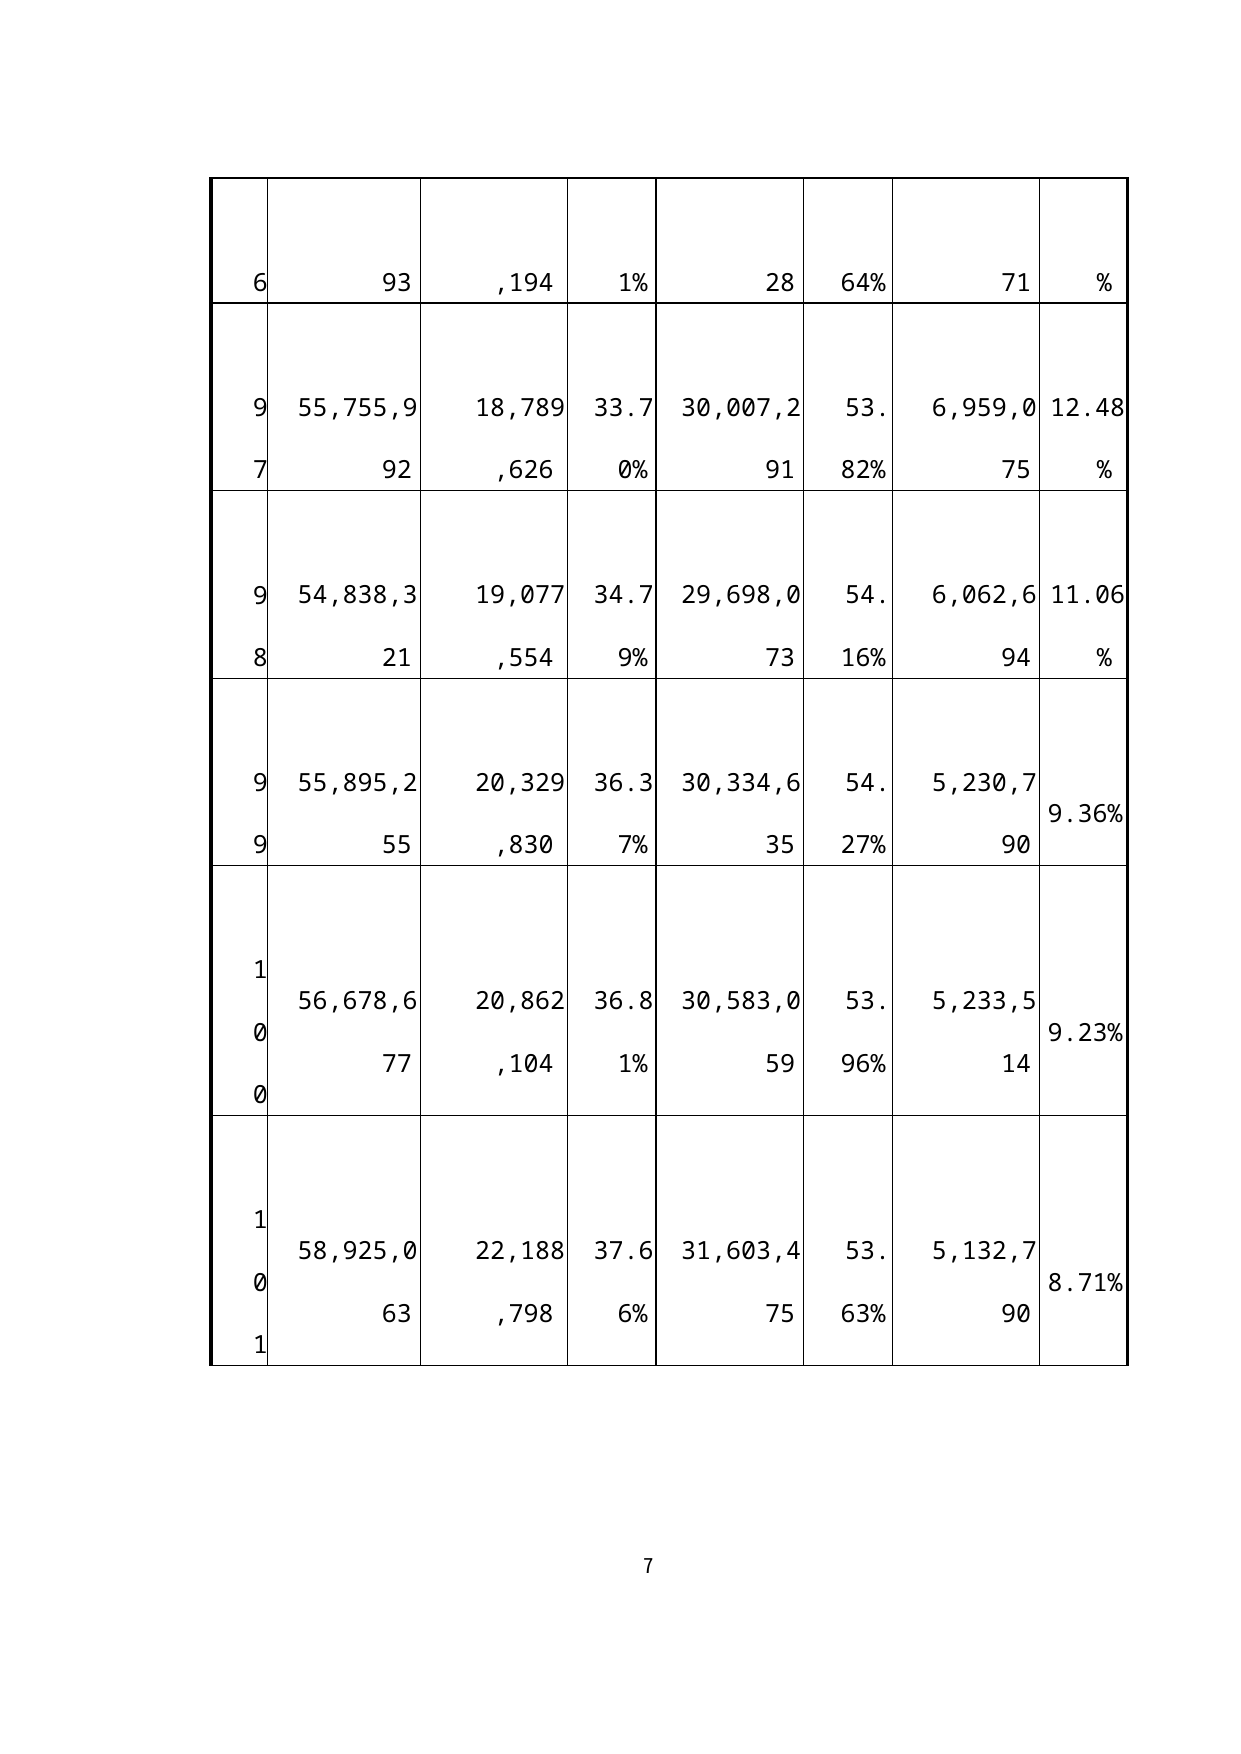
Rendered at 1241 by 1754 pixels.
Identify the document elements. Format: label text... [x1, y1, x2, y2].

table_cell 54.16% [804, 491, 892, 678]
table_cell 36.37% [568, 679, 655, 865]
table_cell 99 [213, 679, 267, 865]
table_cell 8.71% [1040, 1116, 1126, 1365]
table_cell 9.23% [1040, 866, 1126, 1115]
table_cell ,194 [421, 179, 567, 302]
table_cell 18,789,626 [421, 304, 567, 490]
table_cell 53.63% [804, 1116, 892, 1365]
table_cell 12.48% [1040, 304, 1126, 490]
table_cell 22,188,798 [421, 1116, 567, 1365]
table_cell 19,077,554 [421, 491, 567, 678]
table_cell 6,062,694 [893, 491, 1039, 678]
table_cell 9.36% [1040, 679, 1126, 865]
table_cell % [1040, 179, 1126, 302]
table_cell 37.66% [568, 1116, 655, 1365]
table_cell 29,698,073 [657, 491, 803, 678]
table_cell 55,895,255 [268, 679, 420, 865]
table_cell 56,678,677 [268, 866, 420, 1115]
table_cell 93 [268, 179, 420, 302]
table_cell 1% [568, 179, 655, 302]
table_cell 54.27% [804, 679, 892, 865]
table_cell 30,583,059 [657, 866, 803, 1115]
table_cell 53.82% [804, 304, 892, 490]
table_cell 54,838,321 [268, 491, 420, 678]
table_cell 71 [893, 179, 1039, 302]
table_cell 5,230,790 [893, 679, 1039, 865]
table_cell 5,233,514 [893, 866, 1039, 1115]
table_cell 30,334,635 [657, 679, 803, 865]
table_cell 36.81% [568, 866, 655, 1115]
table_cell 53.96% [804, 866, 892, 1115]
table_cell 28 [657, 179, 803, 302]
table_cell 58,925,063 [268, 1116, 420, 1365]
table_cell 6,959,075 [893, 304, 1039, 490]
table_cell 6 [213, 179, 267, 302]
table_cell 64% [804, 179, 892, 302]
table_cell 33.70% [568, 304, 655, 490]
table_cell 20,329,830 [421, 679, 567, 865]
table_cell 100 [213, 866, 267, 1115]
table_cell 5,132,790 [893, 1116, 1039, 1365]
table_cell 11.06% [1040, 491, 1126, 678]
table_cell 31,603,475 [657, 1116, 803, 1365]
table_cell 20,862,104 [421, 866, 567, 1115]
table_cell 55,755,992 [268, 304, 420, 490]
table_cell 30,007,291 [657, 304, 803, 490]
table_cell 101 [213, 1116, 267, 1365]
table_cell 34.79% [568, 491, 655, 678]
table_cell 97 [213, 304, 267, 490]
table_cell 98 [213, 491, 267, 678]
